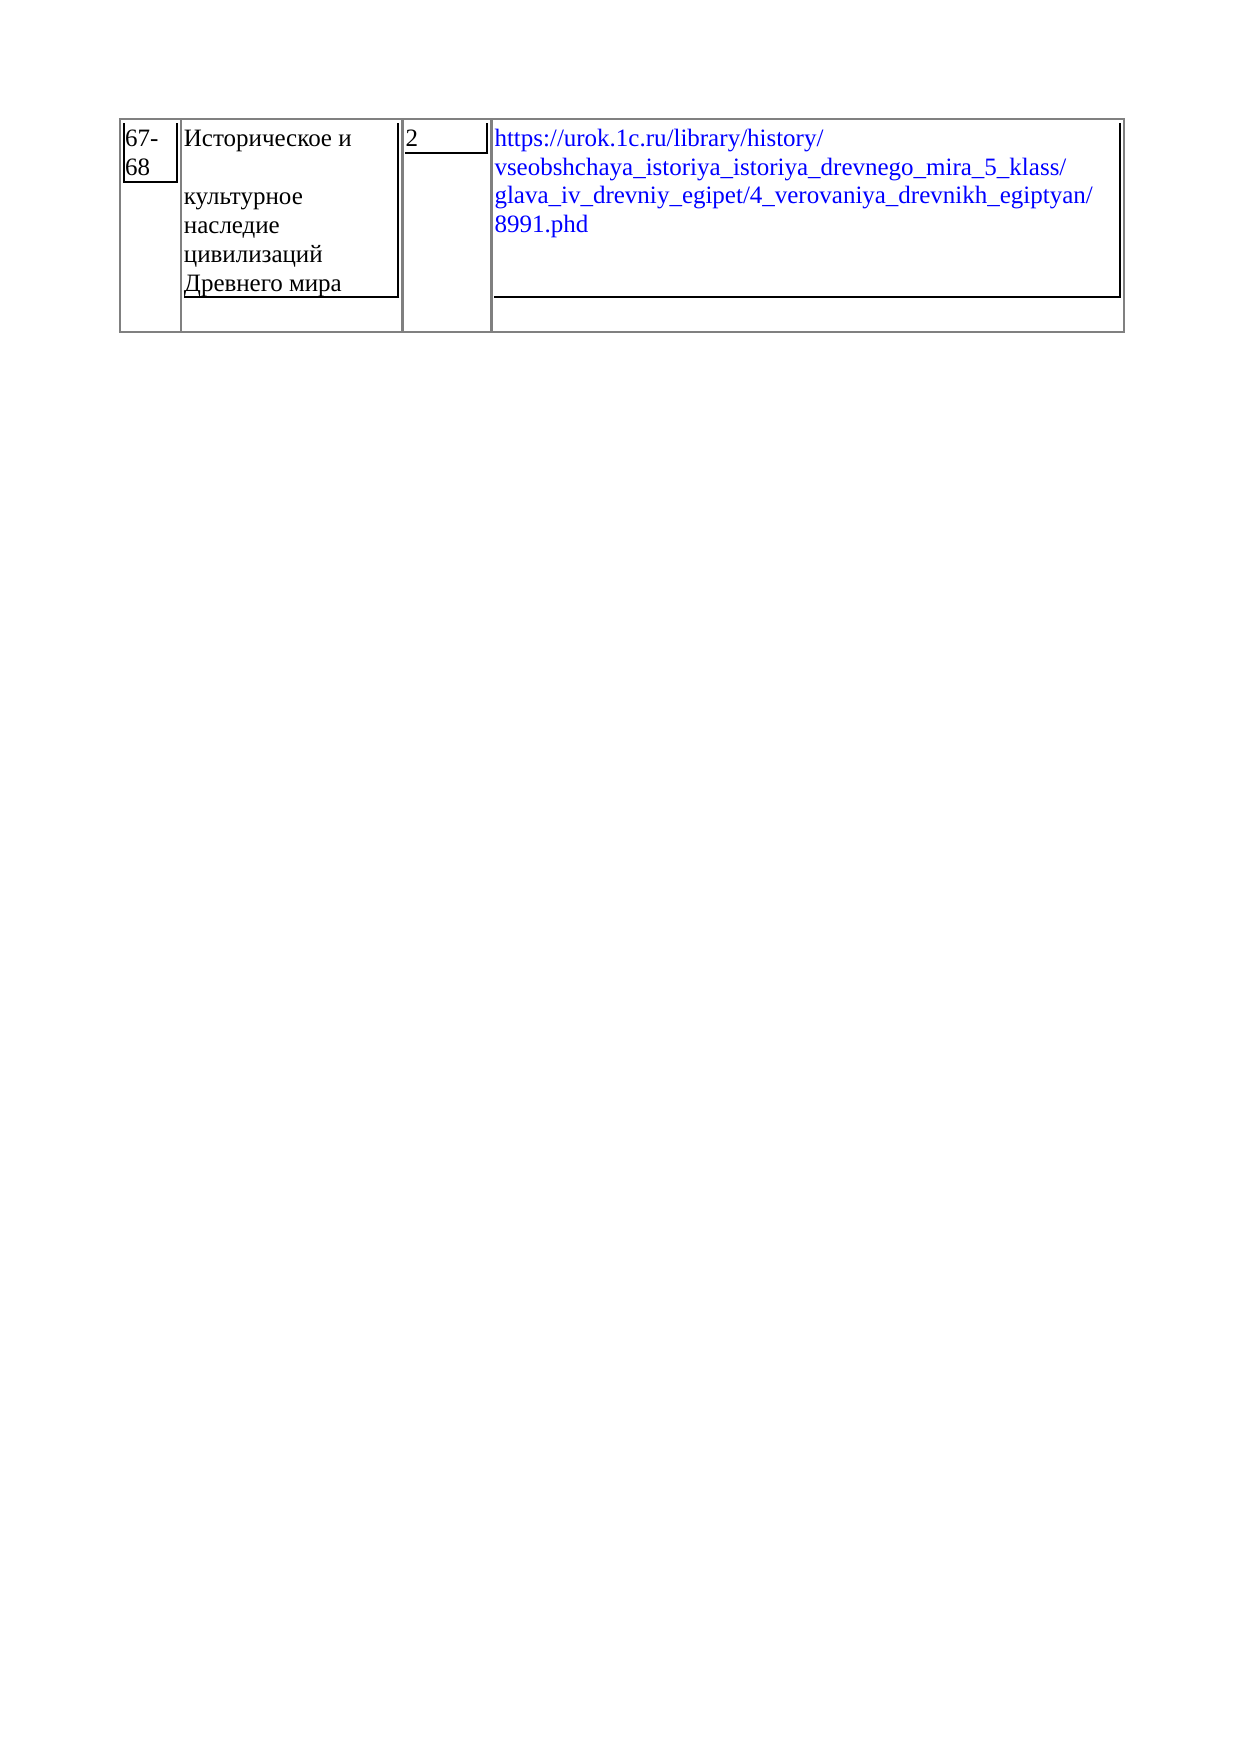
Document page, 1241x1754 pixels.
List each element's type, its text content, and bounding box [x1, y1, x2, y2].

table_cell https://urok.1c.ru/library/history/vseobshchaya_istoriya_istoriya_drevnego_mira_5_klass/glava_iv_drevniy_egipet/4_verovaniya_drevnikh_egiptyan/8991.phd [493, 120, 1123, 331]
table_cell 2 [404, 120, 490, 331]
table_cell Историческое и культурное наследие цивилизаций Древнего мира [182, 120, 401, 331]
table_cell 67-68 [121, 120, 180, 331]
